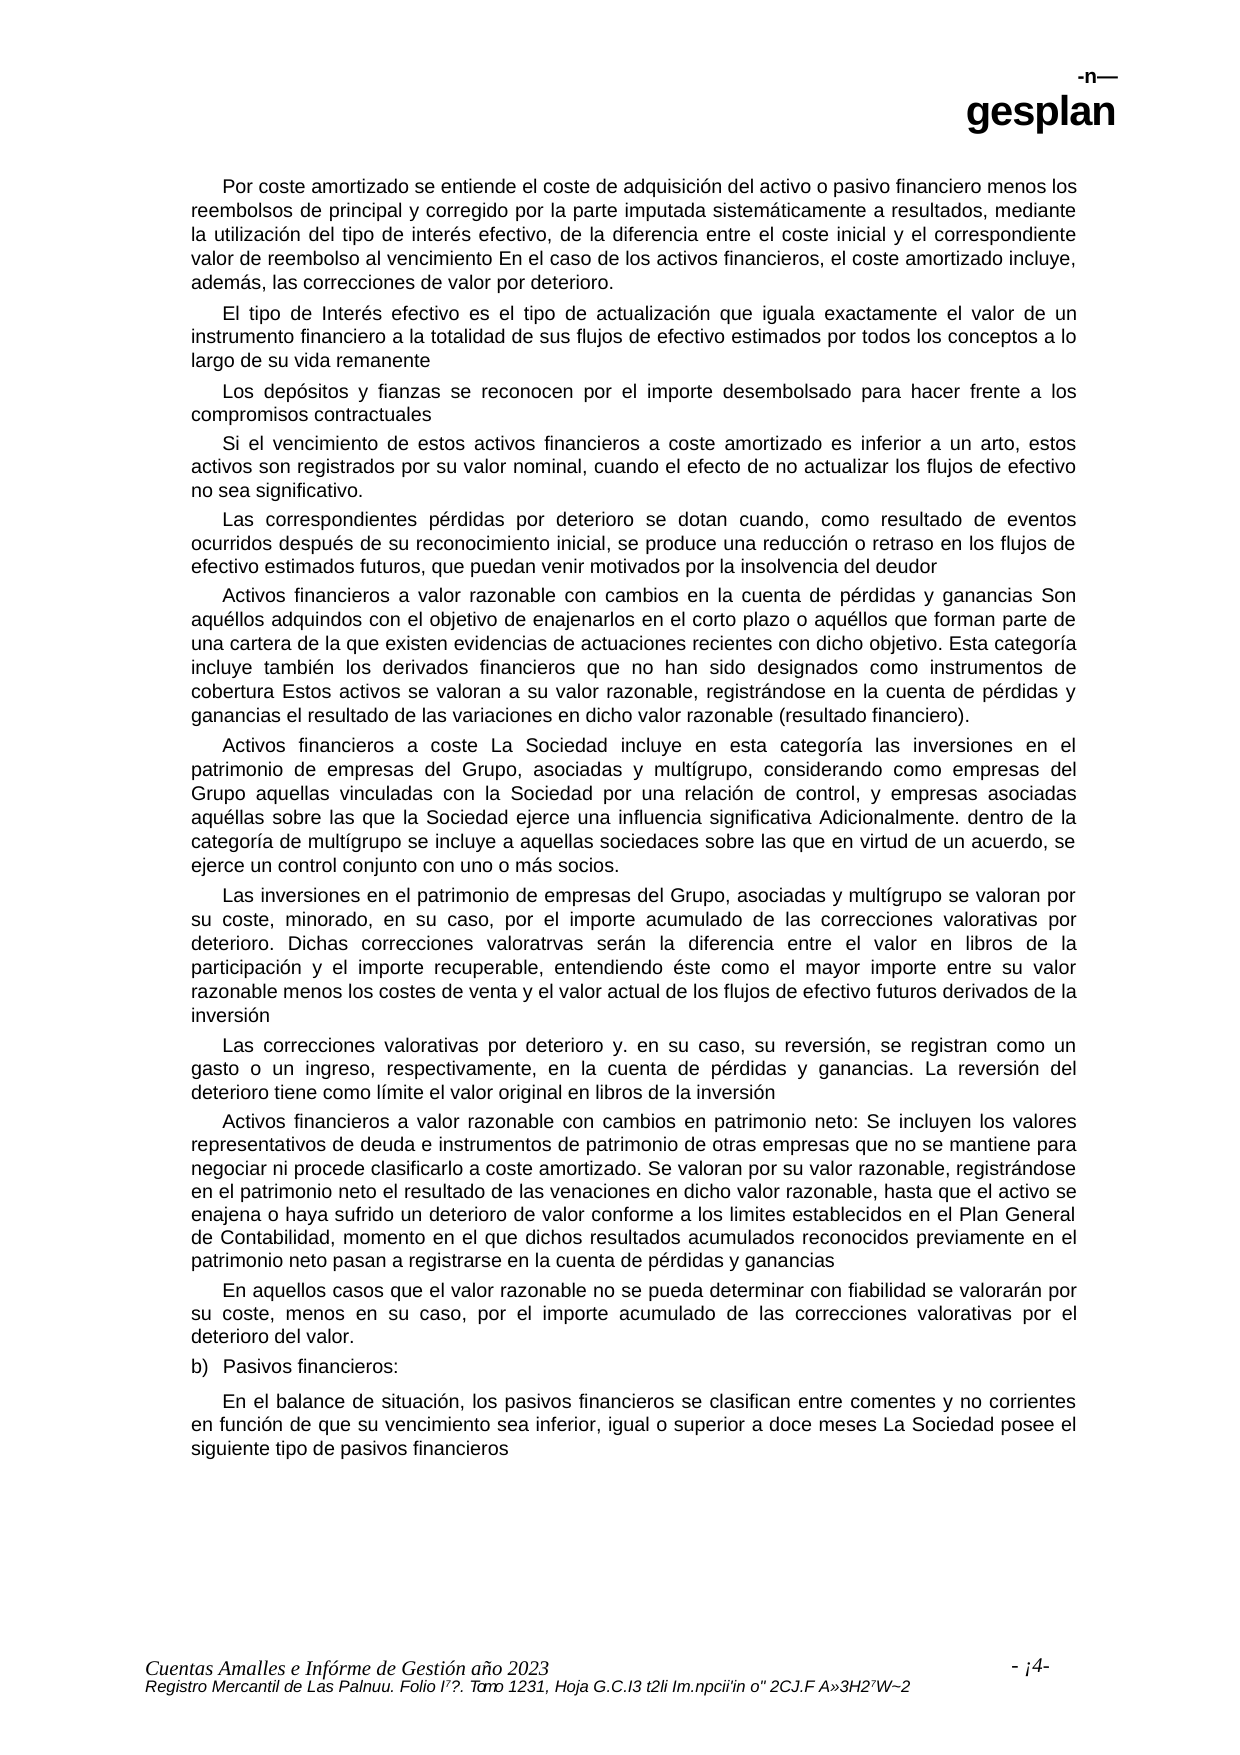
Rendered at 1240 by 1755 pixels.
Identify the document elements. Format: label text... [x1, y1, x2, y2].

text En el balance de situación, los pasivos financieros se clasifican entre comentes y no corrientes en función de que su vencimiento sea inferior, igual o superior a doce meses La Sociedad posee el siguiente tipo de pasivos financieros [191, 1390, 1078, 1460]
text Si el vencimiento de estos activos financieros a coste amortizado es inferior a un arto, estos activos son registrados por su valor nominal, cuando el efecto de no actualizar los flujos de efectivo no sea significativo. [191, 432, 1078, 502]
text Activos financieros a valor razonable con cambios en la cuenta de pérdidas y ganancias Son aquéllos adquindos con el objetivo de enajenarlos en el corto plazo o aquéllos que forman parte de una cartera de la que existen evidencias de actuaciones recientes con dicho objetivo. Esta categoría incluye también los derivados financieros que no han sido designados como instrumentos de cobertura Estos activos se valoran a su valor razonable, registrándose en la cuenta de pérdidas y ganancias el resultado de las variaciones en dicho valor razonable (resultado financiero). [191, 583, 1078, 727]
text - ¡4- [1011, 1655, 1067, 1677]
text -n— [145, 67, 1118, 88]
text En aquellos casos que el valor razonable no se pueda determinar con fiabilidad se valorarán por su coste, menos en su caso, por el importe acumulado de las correcciones valorativas por el deterioro del valor. [191, 1279, 1078, 1348]
text Las correspondientes pérdidas por deterioro se dotan cuando, como resultado de eventos ocurridos después de su reconocimiento inicial, se produce una reducción o retraso en los flujos de efectivo estimados futuros, que puedan venir motivados por la insolvencia del deudor [191, 508, 1078, 578]
text Activos financieros a coste La Sociedad incluye en esta categoría las inversiones en el patrimonio de empresas del Grupo, asociadas y multígrupo, considerando como empresas del Grupo aquellas vinculadas con la Sociedad por una relación de control, y empresas asociadas aquéllas sobre las que la Sociedad ejerce una influencia significativa Adicionalmente. dentro de la categoría de multígrupo se incluye a aquellas sociedaces sobre las que en virtud de un acuerdo, se ejerce un control conjunto con uno o más socios. [191, 733, 1078, 877]
text Cuentas Amalles e Infórme de Gestión año 2023 [145, 1658, 974, 1679]
text Activos financieros a valor razonable con cambios en patrimonio neto: Se incluyen los valores representativos de deuda e instrumentos de patrimonio de otras empresas que no se mantiene para negociar ni procede clasificarlo a coste amortizado. Se valoran por su valor razonable, registrándose en el patrimonio neto el resultado de las venaciones en dicho valor razonable, hasta que el activo se enajena o haya sufrido un deterioro de valor conforme a los limites establecidos en el Plan General de Contabilidad, momento en el que dichos resultados acumulados reconocidos previamente en el patrimonio neto pasan a registrarse en la cuenta de pérdidas y ganancias [191, 1110, 1078, 1273]
text Los depósitos y fianzas se reconocen por el importe desembolsado para hacer frente a los compromisos contractuales [191, 379, 1078, 426]
text El tipo de Interés efectivo es el tipo de actualización que iguala exactamente el valor de un instrumento financiero a la totalidad de sus flujos de efectivo estimados por todos los conceptos a lo largo de su vida remanente [191, 301, 1078, 373]
list Pasivos financieros: [191, 1358, 1118, 1377]
text Las correcciones valorativas por deterioro y. en su caso, su reversión, se registran como un gasto o un ingreso, respectivamente, en la cuenta de pérdidas y ganancias. La reversión del deterioro tiene como límite el valor original en libros de la inversión [191, 1034, 1078, 1104]
text Las inversiones en el patrimonio de empresas del Grupo, asociadas y multígrupo se valoran por su coste, minorado, en su caso, por el importe acumulado de las correcciones valorativas por deterioro. Dichas correcciones valoratrvas serán la diferencia entre el valor en libros de la participación y el importe recuperable, entendiendo éste como el mayor importe entre su valor razonable menos los costes de venta y el valor actual de los flujos de efectivo futuros derivados de la inversión [191, 883, 1078, 1027]
subtitle gesplan [145, 92, 1118, 133]
text Registro Mercantil de Las Palnuu. Folio I7?. Tomo 1231, Hoja G.C.I3 t2li Im.npcii'in o" 2CJ.F A»3H27W~2 [145, 1679, 974, 1696]
text Por coste amortizado se entiende el coste de adquisición del activo o pasivo financiero menos los reembolsos de principal y corregido por la parte imputada sistemáticamente a resultados, mediante la utilización del tipo de interés efectivo, de la diferencia entre el coste inicial y el correspondiente valor de reembolso al vencimiento En el caso de los activos financieros, el coste amortizado incluye, además, las correcciones de valor por deterioro. [191, 175, 1078, 294]
